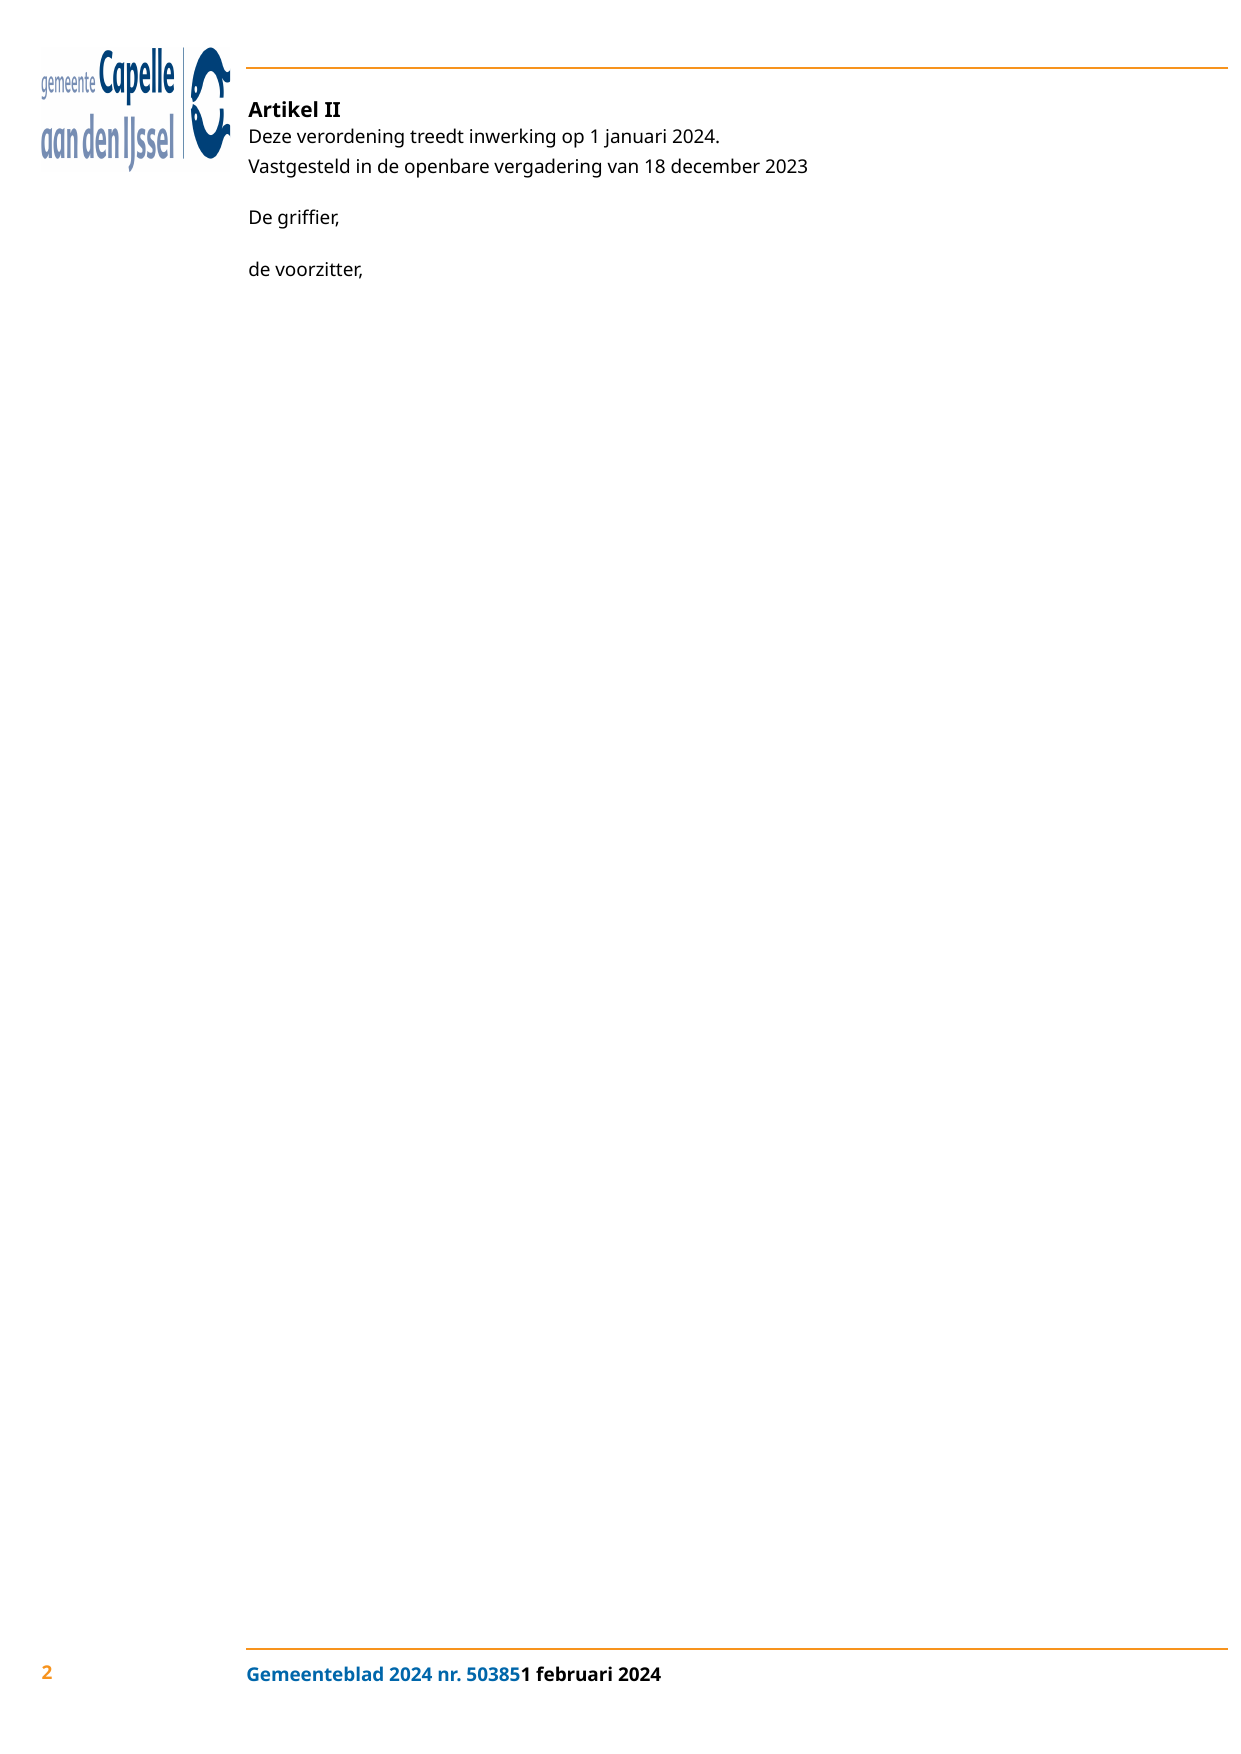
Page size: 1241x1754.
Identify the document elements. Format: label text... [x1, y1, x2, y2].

text Deze verordening treedt inwerking op 1 januari 2024. [248, 123, 1152, 149]
text Artikel II [248, 95, 1152, 123]
text Vastgesteld in de openbare vergadering van 18 december 2023 [248, 153, 1152, 178]
picture [41, 47, 231, 172]
text De griffier, [248, 204, 1152, 230]
text de voorzitter, [248, 256, 1152, 281]
